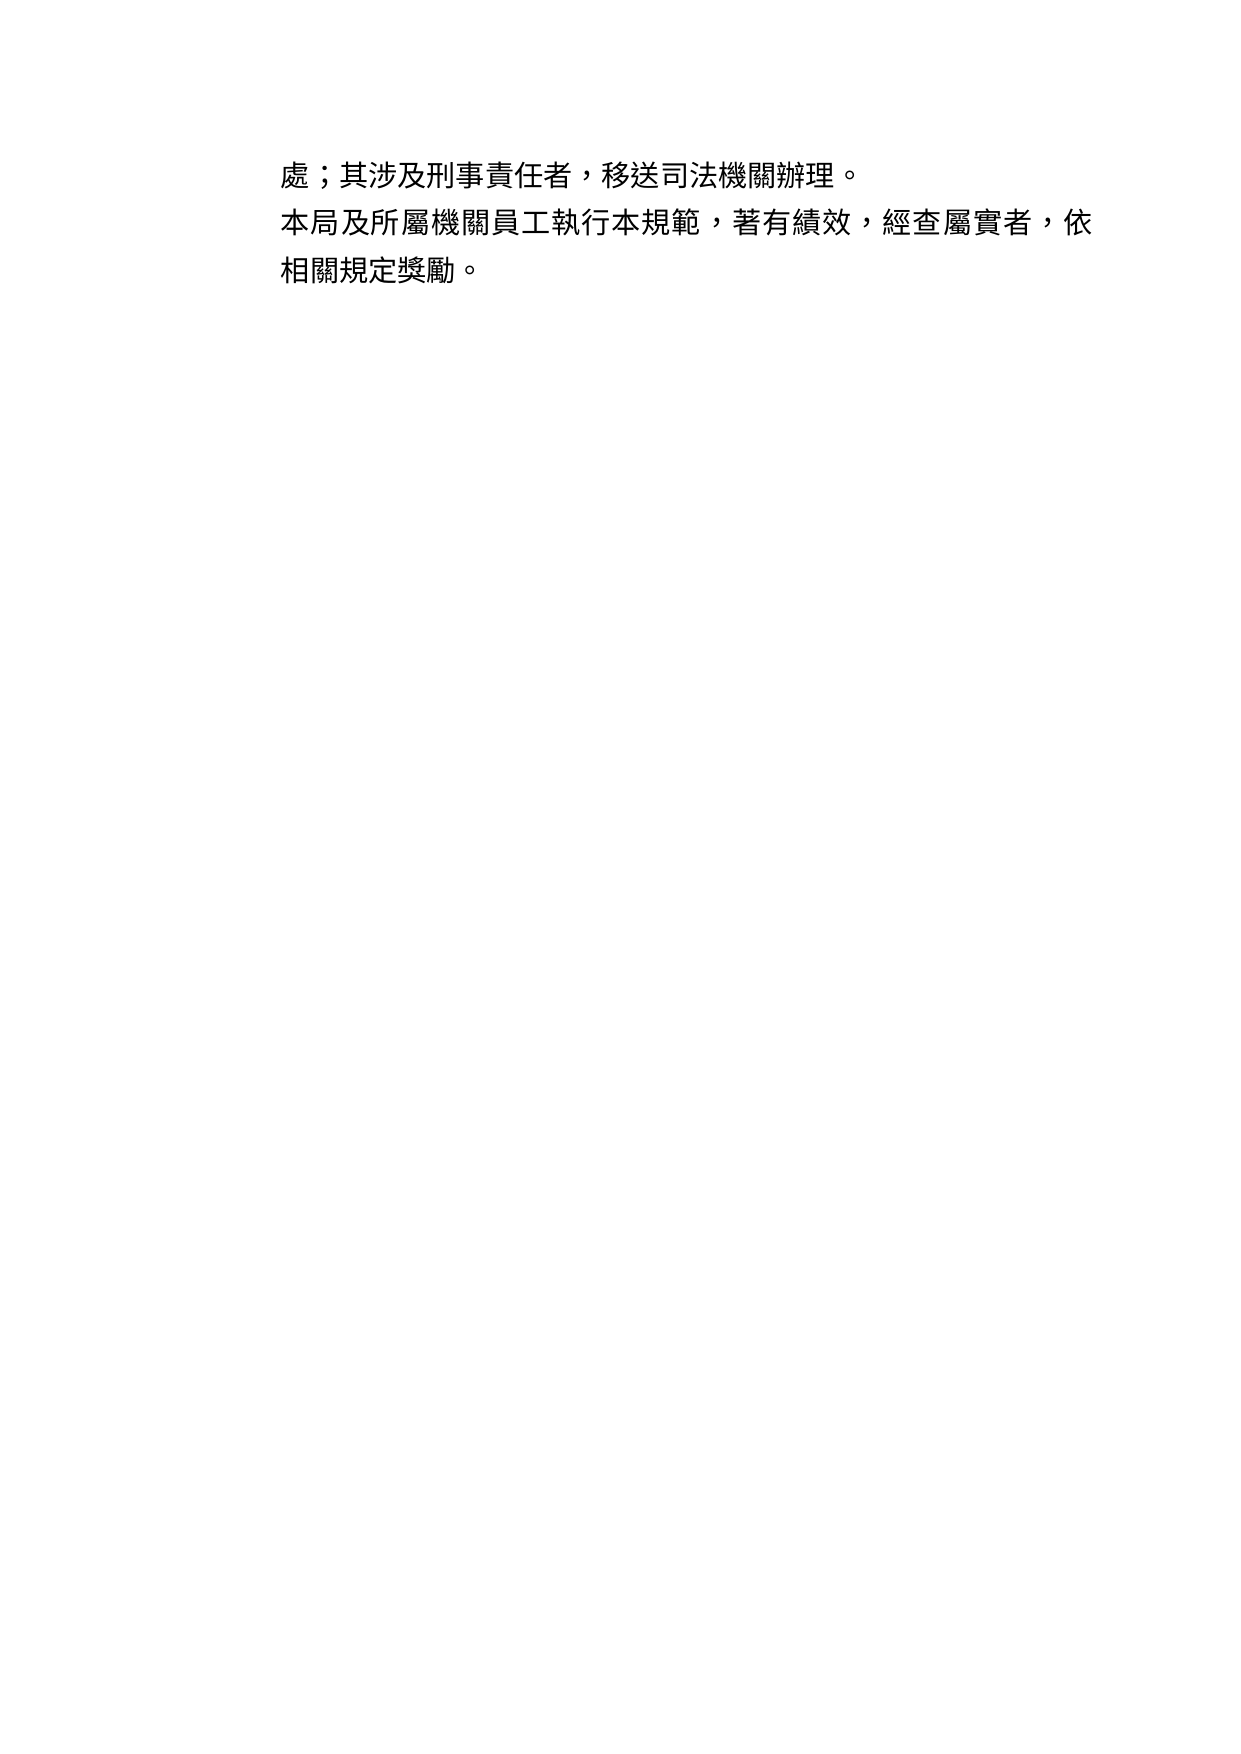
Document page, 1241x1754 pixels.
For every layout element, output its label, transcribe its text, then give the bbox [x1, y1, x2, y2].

list 處；其涉及刑事責任者，移送司法機關辦理。 [177, 148, 1092, 196]
text 本局及所屬機關員工執行本規範，著有績效，經查屬實者，依相關規定獎勵。 [281, 196, 1092, 291]
